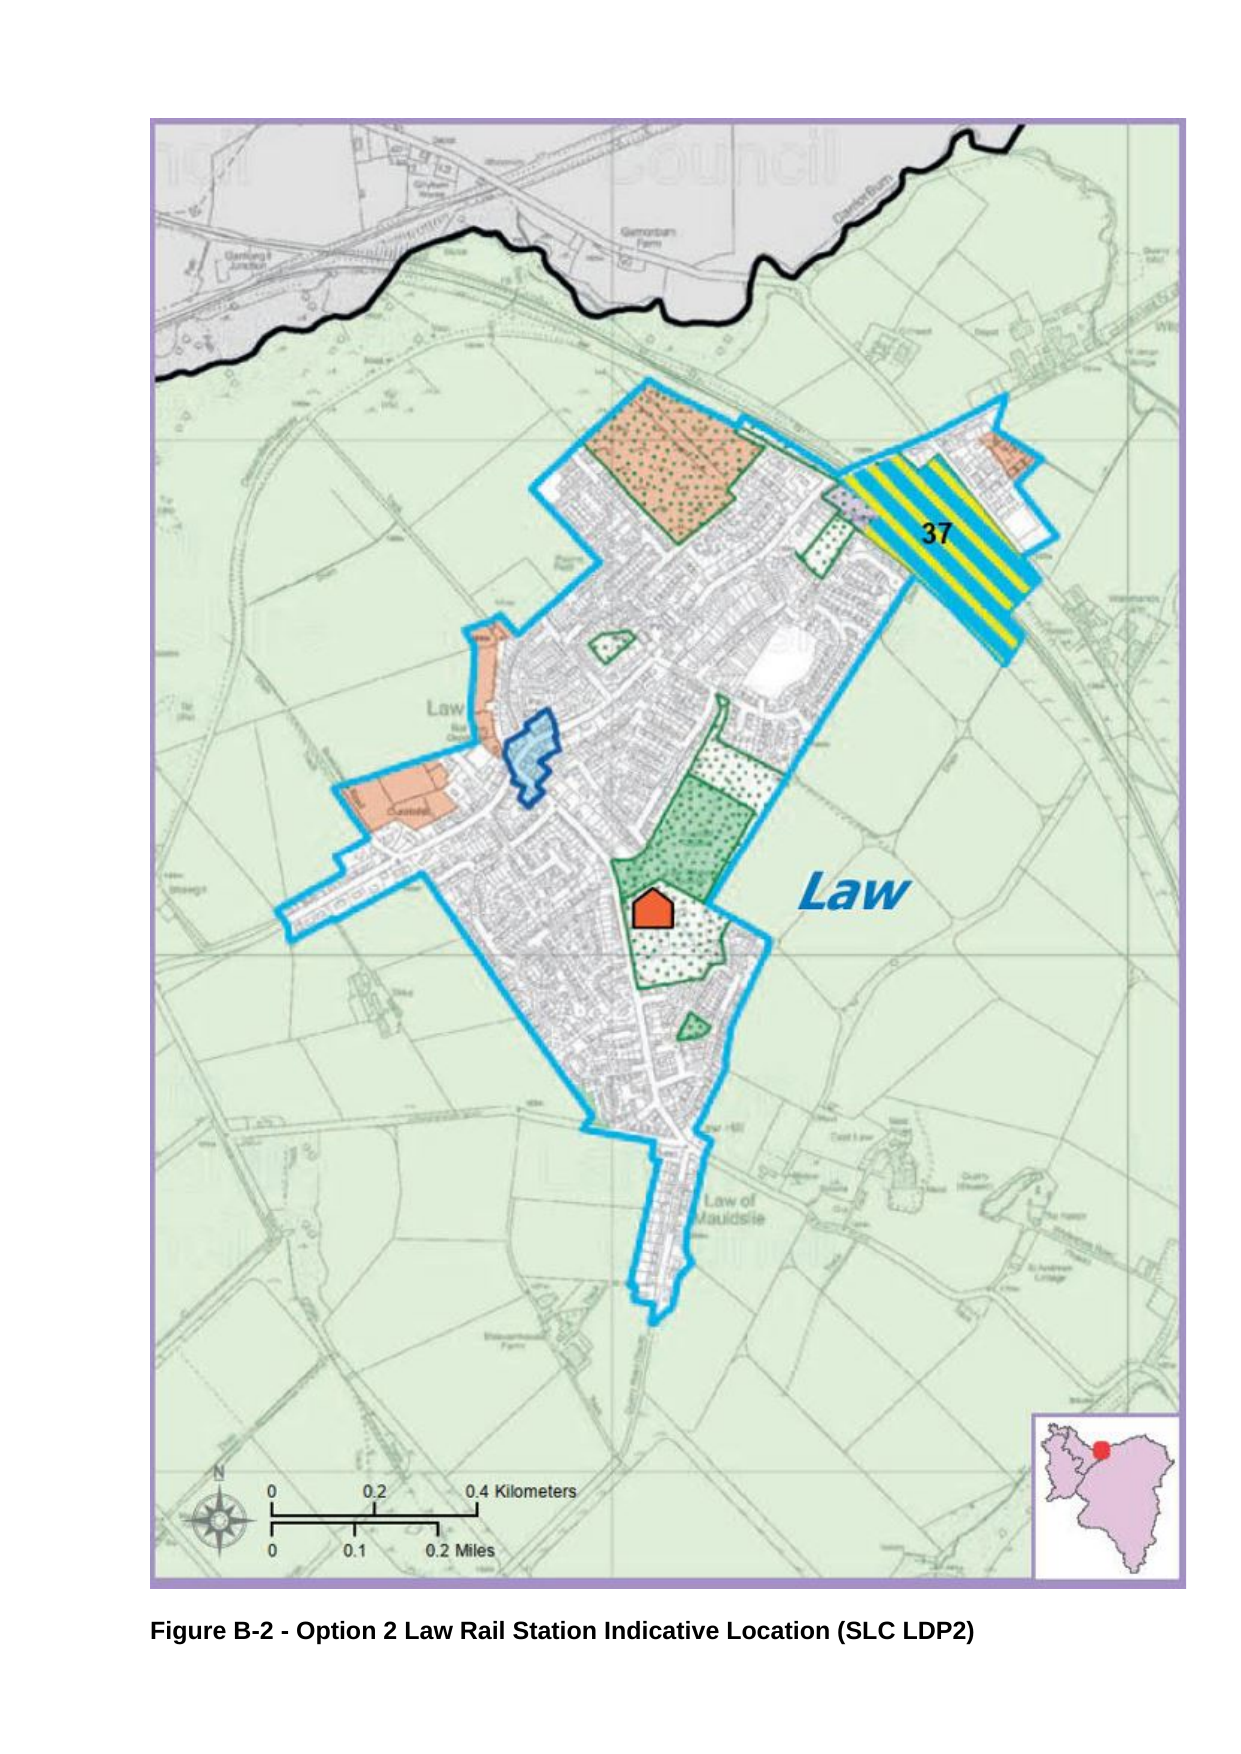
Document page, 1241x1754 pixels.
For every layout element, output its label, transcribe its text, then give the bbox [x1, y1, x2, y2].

text Figure B-2 - Option 2 Law Rail Station Indicative Location (SLC LDP2) [150, 1616, 1090, 1645]
